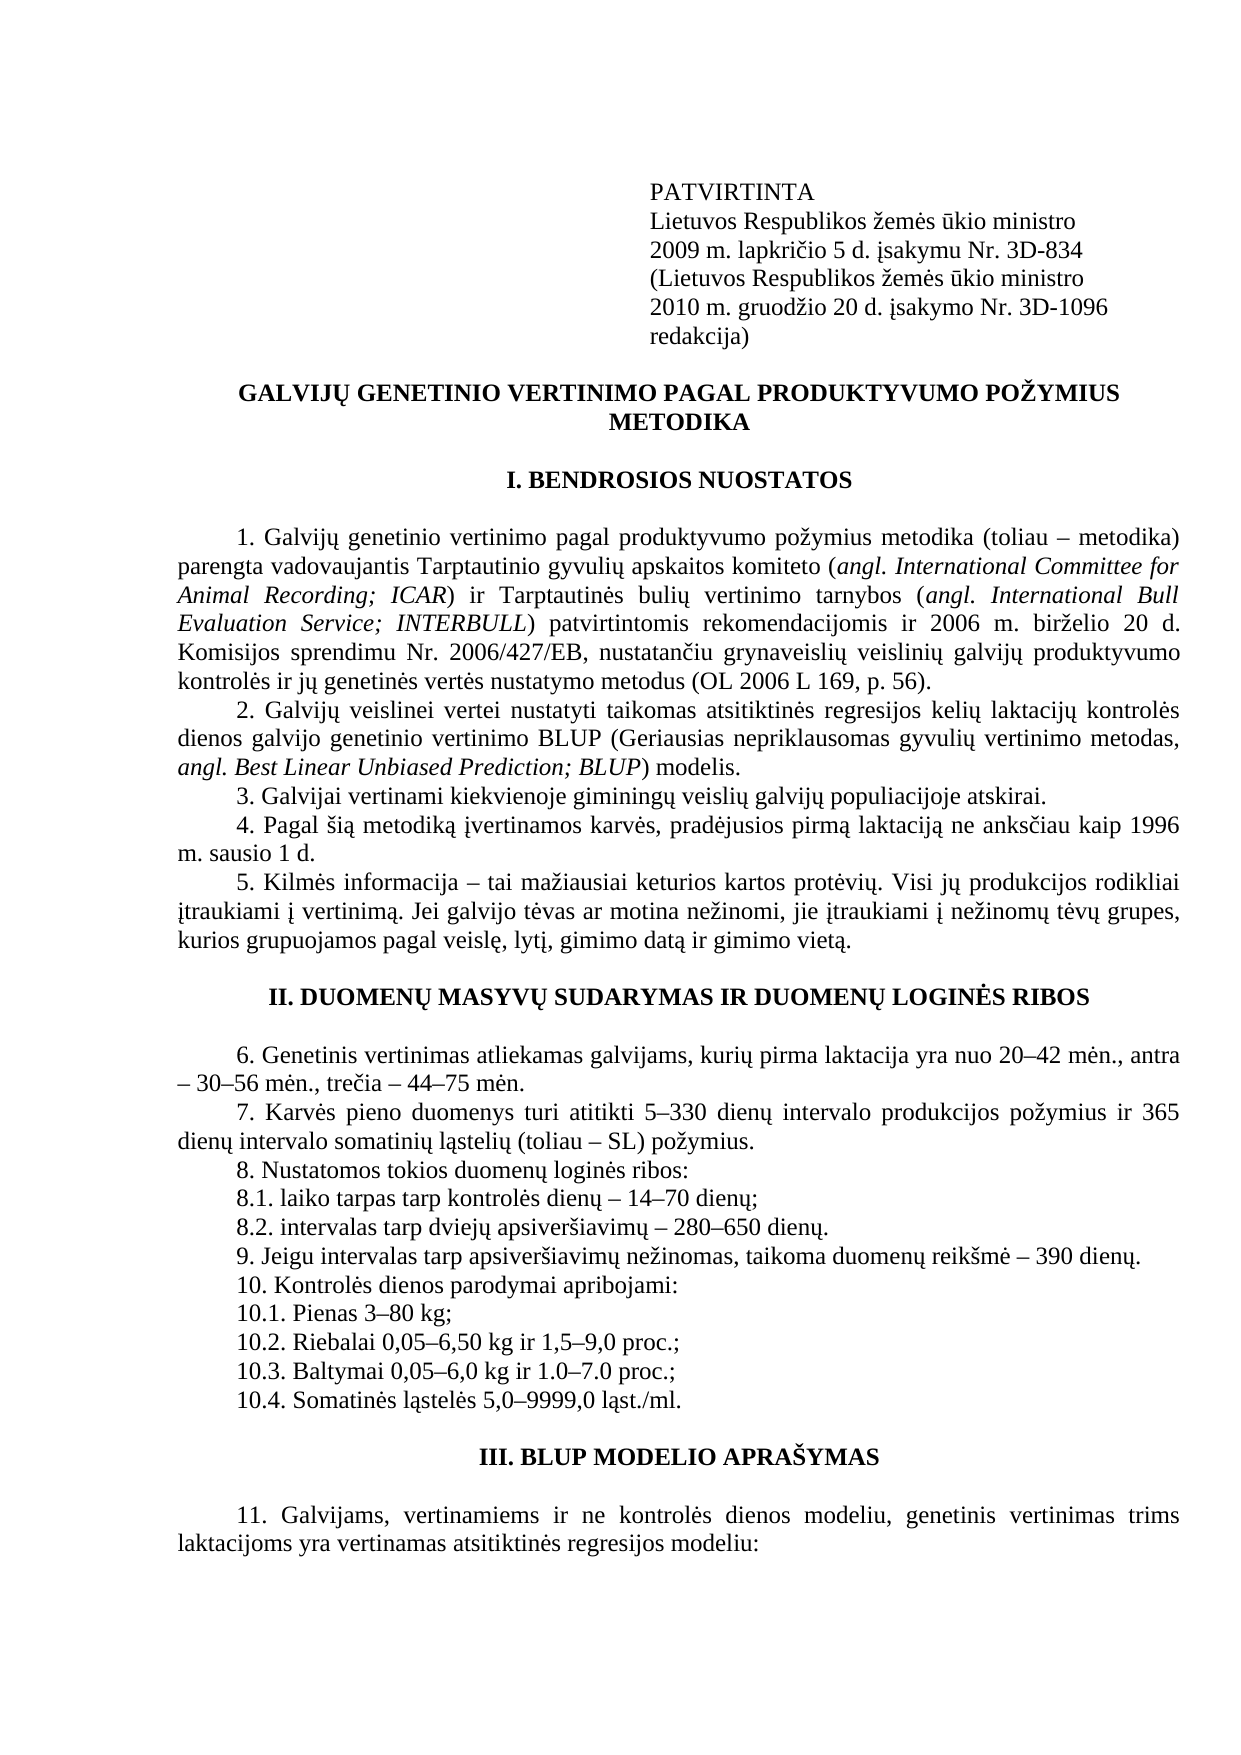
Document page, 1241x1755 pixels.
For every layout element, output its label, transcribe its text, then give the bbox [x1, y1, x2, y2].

text 2010 m. gruodžio 20 d. įsakymo Nr. 3D-1096 [649, 292, 1181, 321]
text 3. Galvijai vertinami kiekvienoje giminingų veislių galvijų populiacijoje atskirai. [177, 781, 1181, 810]
text 2. Galvijų veislinei vertei nustatyti taikomas atsitiktinės regresijos kelių laktacijų kontrolės dienos galvijo genetinio vertinimo BLUP (Geriausias nepriklausomas gyvulių vertinimo metodas, angl. Best Linear Unbiased Prediction; BLUP) modelis. [177, 695, 1181, 781]
text 9. Jeigu intervalas tarp apsiveršiavimų nežinomas, taikoma duomenų reikšmė – 390 dienų. [177, 1241, 1181, 1270]
text 8.2. intervalas tarp dviejų apsiveršiavimų – 280–650 dienų. [177, 1212, 1181, 1241]
text 8.1. laiko tarpas tarp kontrolės dienų – 14–70 dienų; [177, 1183, 1181, 1212]
text 7. Karvės pieno duomenys turi atitikti 5–330 dienų intervalo produkcijos požymius ir 365 dienų intervalo somatinių ląstelių (toliau – SL) požymius. [177, 1097, 1181, 1155]
text (Lietuvos Respublikos žemės ūkio ministro [649, 263, 1181, 292]
text Lietuvos Respublikos žemės ūkio ministro [649, 206, 1181, 235]
text 2009 m. lapkričio 5 d. įsakymu Nr. 3D-834 [649, 235, 1181, 263]
text I. BENDROSIOS NUOSTATOS [177, 465, 1181, 493]
text GALVIJŲ GENETINIO VERTINIMO PAGAL PRODUKTYVUMO POŽYMIUS METODIKA [177, 378, 1181, 436]
text 5. Kilmės informacija – tai mažiausiai keturios kartos protėvių. Visi jų produkcijos rodikliai įtraukiami į vertinimą. Jei galvijo tėvas ar motina nežinomi, jie įtraukiami į nežinomų tėvų grupes, kurios grupuojamos pagal veislę, lytį, gimimo datą ir gimimo vietą. [177, 867, 1181, 953]
text III. BLUP MODELIO APRAŠYMAS [177, 1442, 1181, 1471]
text redakcija) [649, 321, 1181, 350]
text 10.3. Baltymai 0,05–6,0 kg ir 1.0–7.0 proc.; [177, 1356, 1181, 1385]
text 6. Genetinis vertinimas atliekamas galvijams, kurių pirma laktacija yra nuo 20–42 mėn., antra – 30–56 mėn., trečia – 44–75 mėn. [177, 1040, 1181, 1097]
text 10.4. Somatinės ląstelės 5,0–9999,0 ląst./ml. [177, 1385, 1181, 1413]
text 8. Nustatomos tokios duomenų loginės ribos: [177, 1155, 1181, 1183]
text 1. Galvijų genetinio vertinimo pagal produktyvumo požymius metodika (toliau – metodika) parengta vadovaujantis Tarptautinio gyvulių apskaitos komiteto (angl. International Committee for Animal Recording; ICAR) ir Tarptautinės bulių vertinimo tarnybos (angl. International Bull Evaluation Service; INTERBULL) patvirtintomis rekomendacijomis ir 2006 m. birželio 20 d. Komisijos sprendimu Nr. 2006/427/EB, nustatančiu grynaveislių veislinių galvijų produktyvumo kontrolės ir jų genetinės vertės nustatymo metodus (OL 2006 L 169, p. 56). [177, 522, 1181, 695]
text II. DUOMENŲ MASYVŲ SUDARYMAS IR DUOMENŲ LOGINĖS RIBOS [177, 982, 1181, 1011]
text PATVIRTINTA [649, 177, 1181, 206]
text 10.1. Pienas 3–80 kg; [177, 1298, 1181, 1327]
text 10. Kontrolės dienos parodymai apribojami: [177, 1270, 1181, 1298]
text 11. Galvijams, vertinamiems ir ne kontrolės dienos modeliu, genetinis vertinimas trims laktacijoms yra vertinamas atsitiktinės regresijos modeliu: [177, 1500, 1181, 1557]
text 4. Pagal šią metodiką įvertinamos karvės, pradėjusios pirmą laktaciją ne anksčiau kaip 1996 m. sausio 1 d. [177, 810, 1181, 867]
text 10.2. Riebalai 0,05–6,50 kg ir 1,5–9,0 proc.; [177, 1327, 1181, 1356]
